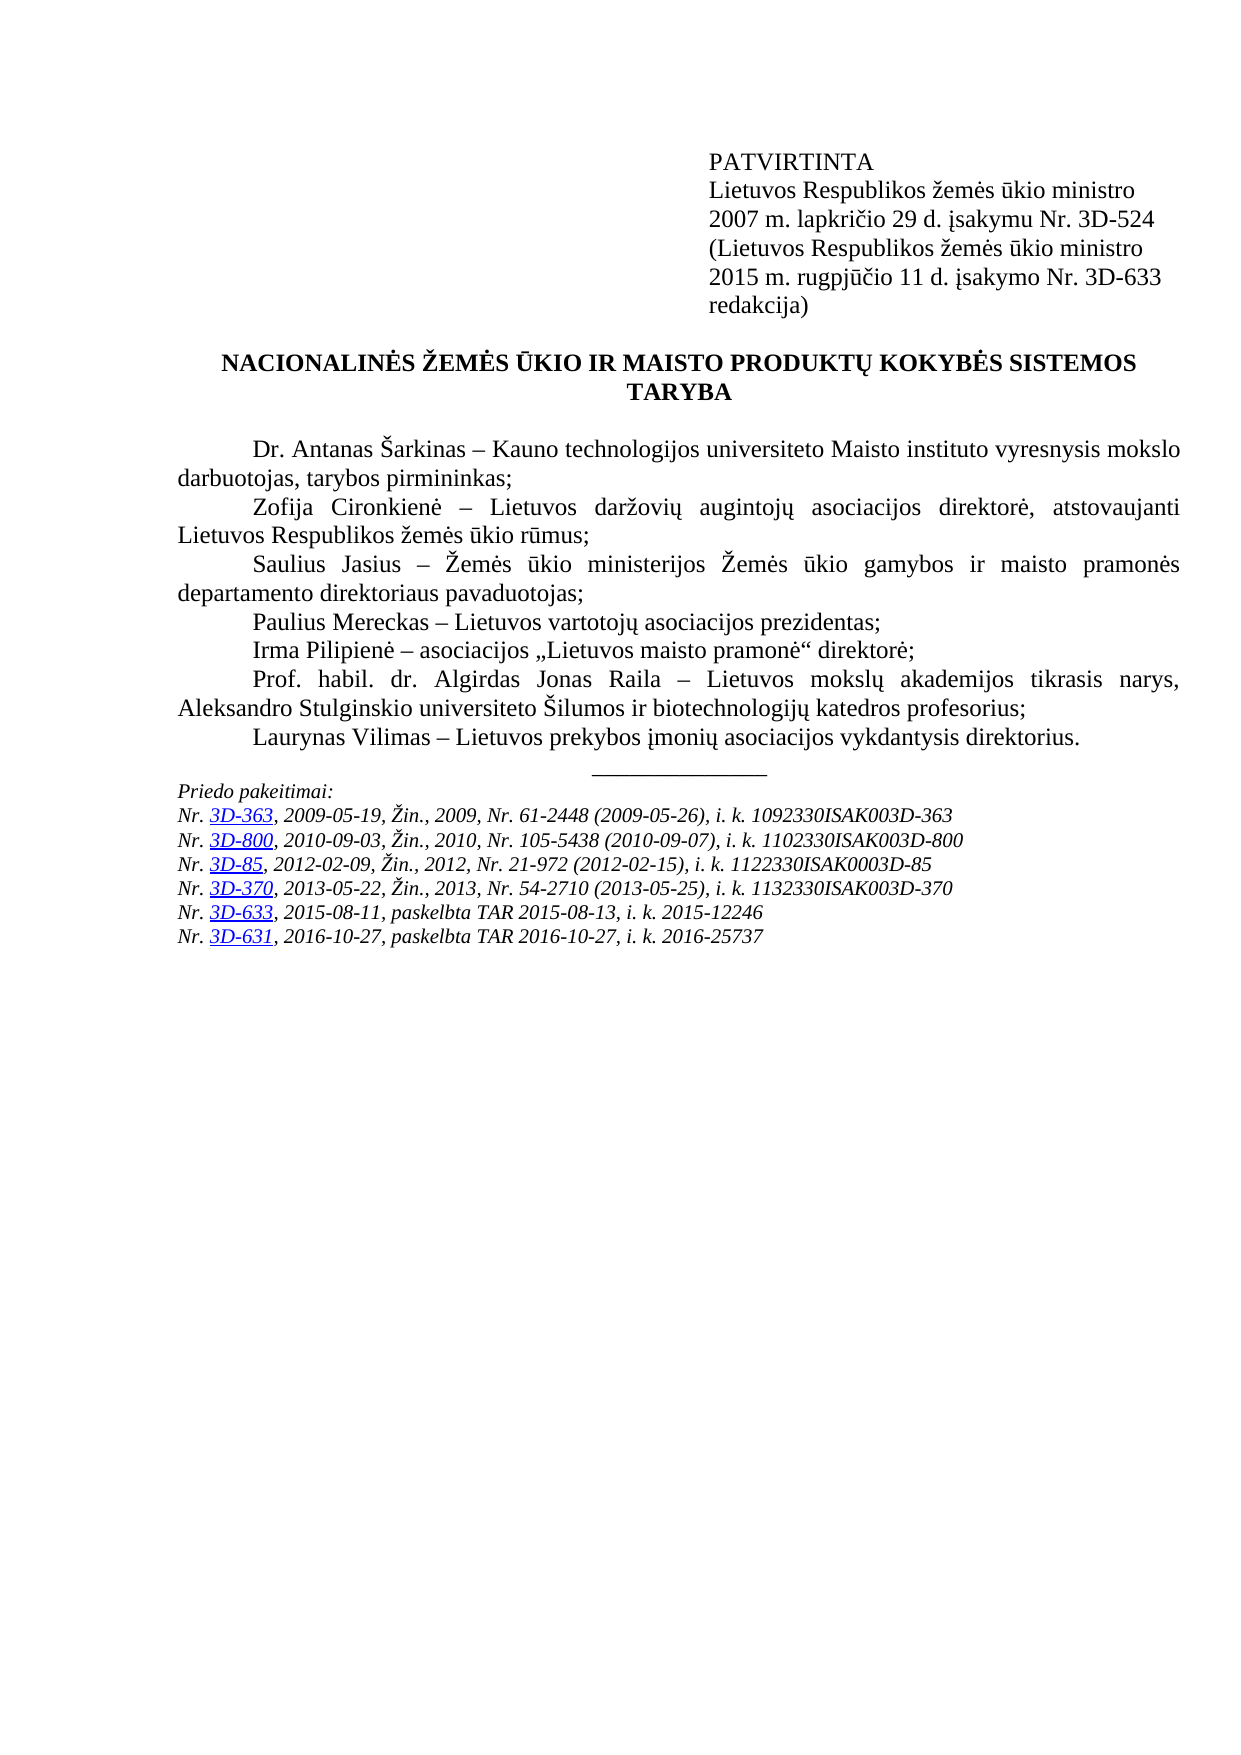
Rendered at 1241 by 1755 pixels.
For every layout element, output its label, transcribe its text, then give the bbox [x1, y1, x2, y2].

text Saulius Jasius – Žemės ūkio ministerijos Žemės ūkio gamybos ir maisto pramonės departamento direktoriaus pavaduotojas; [177, 549, 1181, 607]
text Nr. 3D-85, 2012-02-09, Žin., 2012, Nr. 21-972 (2012-02-15), i. k. 1122330ISAK0003D-85 [177, 852, 1181, 876]
text 2007 m. lapkričio 29 d. įsakymu Nr. 3D-524 [709, 204, 1181, 233]
text Nr. 3D-363, 2009-05-19, Žin., 2009, Nr. 61-2448 (2009-05-26), i. k. 1092330ISAK003D-363 [177, 803, 1181, 827]
text Lietuvos Respublikos žemės ūkio ministro [709, 176, 1181, 204]
text Nr. 3D-800, 2010-09-03, Žin., 2010, Nr. 105-5438 (2010-09-07), i. k. 1102330ISAK003D-800 [177, 827, 1181, 852]
text Paulius Mereckas – Lietuvos vartotojų asociacijos prezidentas; [177, 607, 1181, 636]
text Priedo pakeitimai: [177, 779, 1181, 803]
text (Lietuvos Respublikos žemės ūkio ministro [177, 233, 1181, 262]
text NACIONALINĖS ŽEMĖS ŪKIO IR MAISTO PRODUKTŲ KOKYBĖS SISTEMOS TARYBA [177, 348, 1181, 406]
text Laurynas Vilimas – Lietuvos prekybos įmonių asociacijos vykdantysis direktorius. [177, 722, 1181, 751]
text Irma Pilipienė – asociacijos „Lietuvos maisto pramonė“ direktorė; [177, 636, 1181, 664]
text Nr. 3D-370, 2013-05-22, Žin., 2013, Nr. 54-2710 (2013-05-25), i. k. 1132330ISAK003D-370 [177, 876, 1181, 900]
text Prof. habil. dr. Algirdas Jonas Raila – Lietuvos mokslų akademijos tikrasis narys, Aleksandro Stulginskio universiteto Šilumos ir biotechnologijų katedros profesorius; [177, 664, 1181, 722]
text PATVIRTINTA [709, 147, 1181, 176]
text Zofija Cironkienė – Lietuvos daržovių augintojų asociacijos direktorė, atstovaujanti Lietuvos Respublikos žemės ūkio rūmus; [177, 492, 1181, 549]
text Dr. Antanas Šarkinas – Kauno technologijos universiteto Maisto instituto vyresnysis mokslo darbuotojas, tarybos pirmininkas; [177, 434, 1181, 492]
text 2015 m. rugpjūčio 11 d. įsakymo Nr. 3D-633 [177, 262, 1181, 291]
text Nr. 3D-631, 2016-10-27, paskelbta TAR 2016-10-27, i. k. 2016-25737 [177, 924, 1181, 948]
text redakcija) [177, 291, 1181, 319]
text ______________ [177, 751, 1181, 779]
text Nr. 3D-633, 2015-08-11, paskelbta TAR 2015-08-13, i. k. 2015-12246 [177, 900, 1181, 924]
